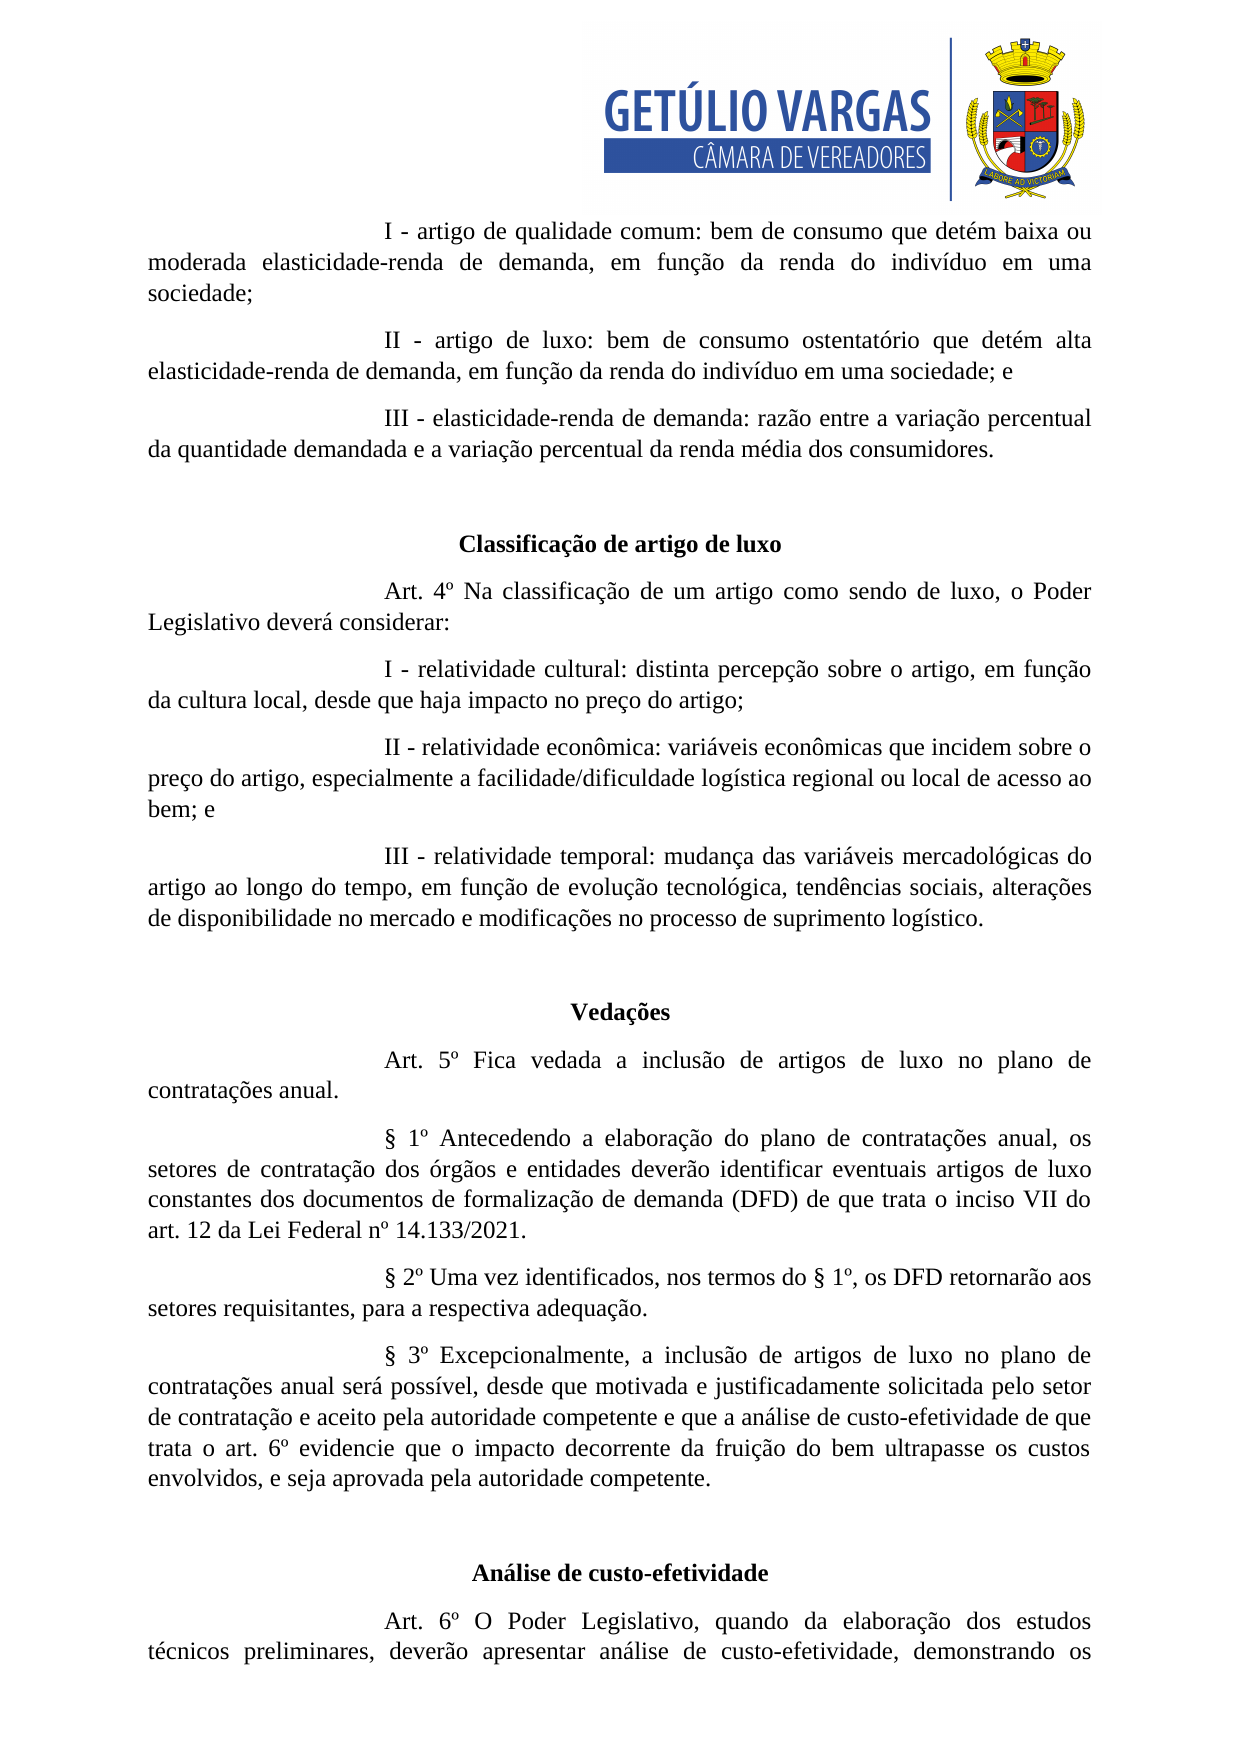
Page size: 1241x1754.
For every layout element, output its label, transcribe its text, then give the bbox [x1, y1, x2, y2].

text II - artigo de luxo: bem de consumo ostentatório que detém alta elasticidade-renda de demanda, em função da renda do indivíduo em uma sociedade; e [148, 325, 1092, 384]
text I - artigo de qualidade comum: bem de consumo que detém baixa ou moderada elasticidade-renda de demanda, em função da renda do indivíduo em uma sociedade; [148, 207, 1092, 306]
text Art. 4º Na classificação de um artigo como sendo de luxo, o Poder Legislativo deverá considerar: [148, 576, 1092, 636]
text Art. 5º Fica vedada a inclusão de artigos de luxo no plano de contratações anual. [148, 1045, 1092, 1104]
text I - relatividade cultural: distinta percepção sobre o artigo, em função da cultura local, desde que haja impacto no preço do artigo; [148, 654, 1092, 714]
text § 1º Antecedendo a elaboração do plano de contratações anual, os setores de contratação dos órgãos e entidades deverão identificar eventuais artigos de luxo constantes dos documentos de formalização de demanda (DFD) de que trata o inciso VII do art. 12 da Lei Federal nº 14.133/2021. [148, 1123, 1092, 1244]
text II - relatividade econômica: variáveis econômicas que incidem sobre o preço do artigo, especialmente a facilidade/dificuldade logística regional ou local de acesso ao bem; e [148, 732, 1092, 822]
text III - elasticidade-renda de demanda: razão entre a variação percentual da quantidade demandada e a variação percentual da renda média dos consumidores. [148, 403, 1092, 463]
text Classificação de artigo de luxo [148, 529, 1092, 557]
text Vedações [148, 997, 1092, 1026]
text Art. 6º O Poder Legislativo, quando da elaboração dos estudos técnicos preliminares, deverão apresentar análise de custo-efetividade, demonstrando os [148, 1606, 1092, 1665]
text III - relatividade temporal: mudança das variáveis mercadológicas do artigo ao longo do tempo, em função de evolução tecnológica, tendências sociais, alterações de disponibilidade no mercado e modificações no processo de suprimento logístico. [148, 841, 1092, 931]
text § 3º Excepcionalmente, a inclusão de artigos de luxo no plano de contratações anual será possível, desde que motivada e justificadamente solicitada pelo setor de contratação e aceito pela autoridade competente e que a análise de custo-efetividade de que trata o art. 6º evidencie que o impacto decorrente da fruição do bem ultrapasse os custos envolvidos, e seja aprovada pela autoridade competente. [148, 1341, 1092, 1492]
text § 2º Uma vez identificados, nos termos do § 1º, os DFD retornarão aos setores requisitantes, para a respectiva adequação. [148, 1262, 1092, 1322]
text Análise de custo-efetividade [148, 1558, 1092, 1587]
